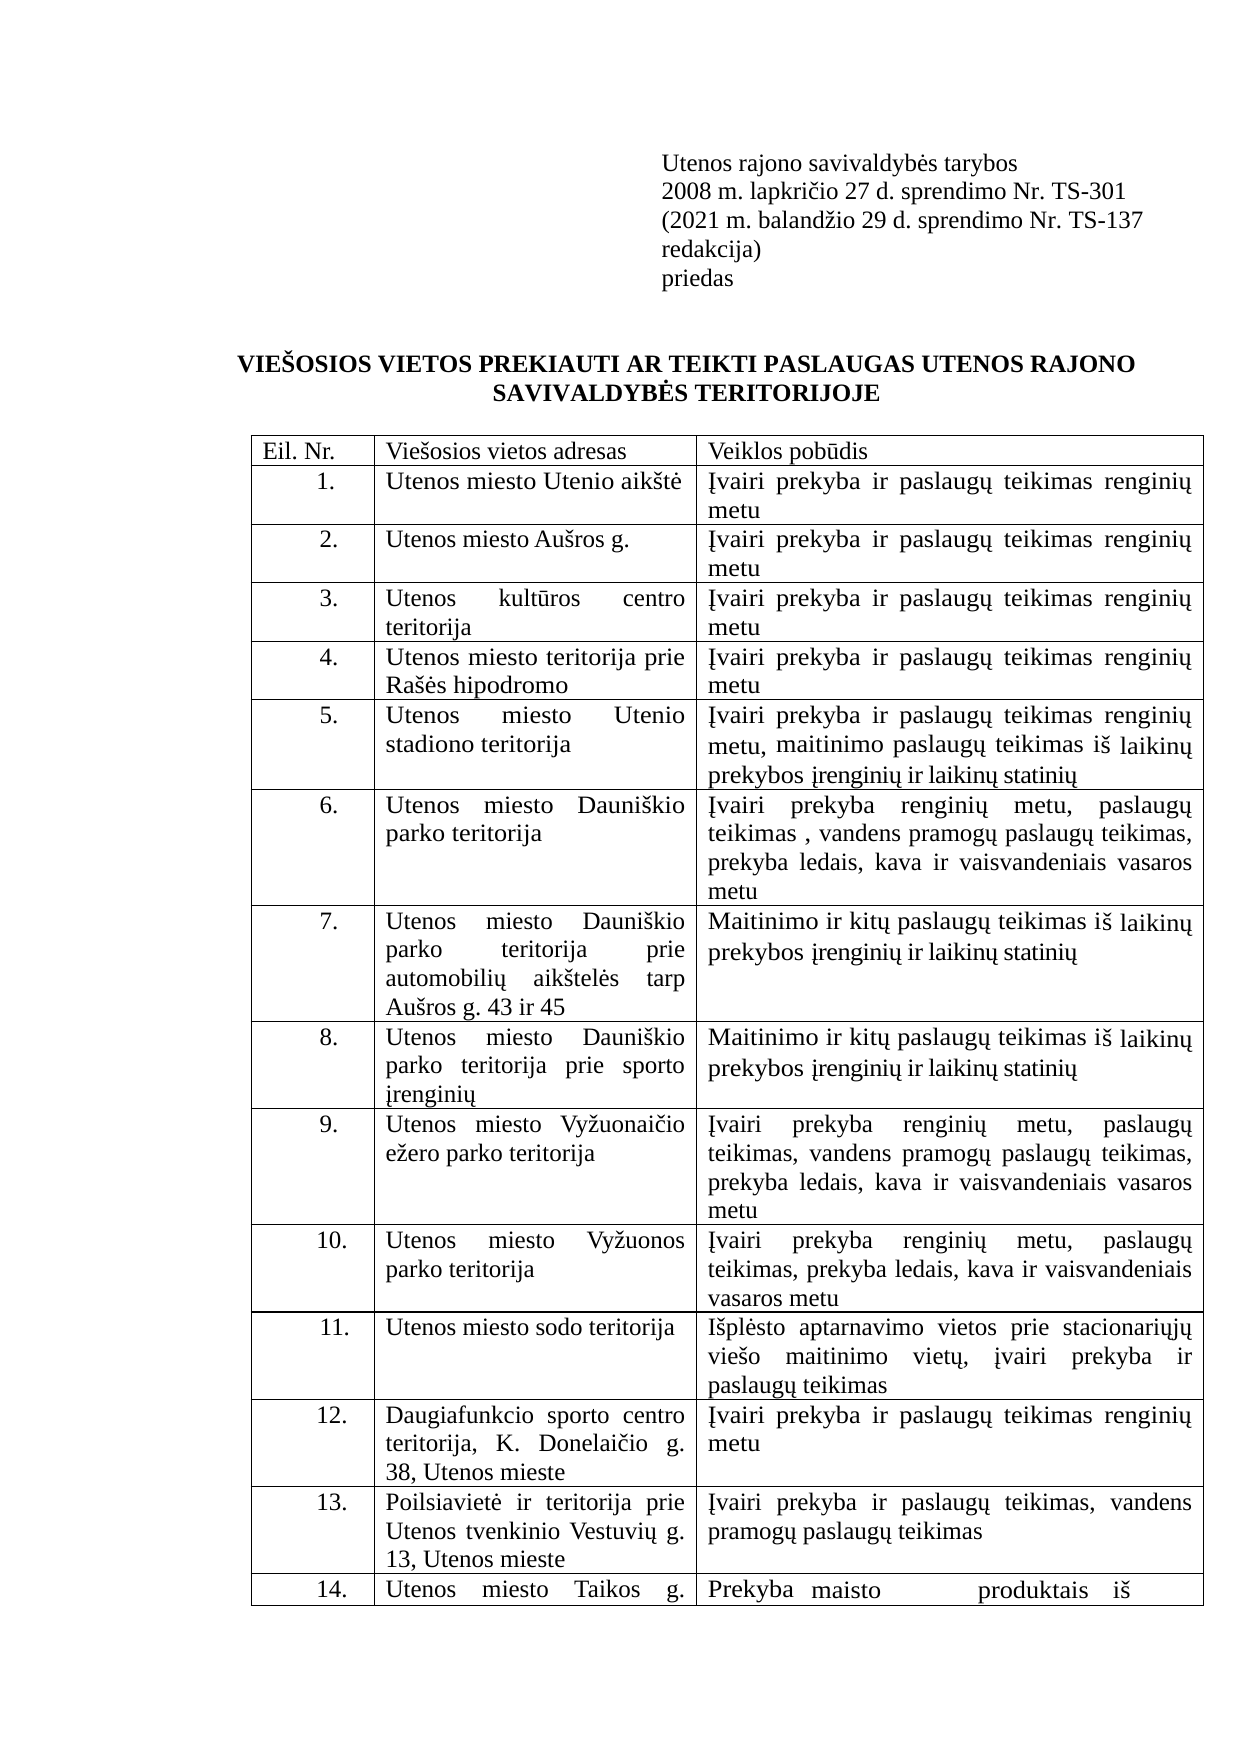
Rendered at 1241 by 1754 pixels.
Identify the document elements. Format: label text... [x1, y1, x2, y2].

table_cell Utenos miesto Aušros g. [375, 525, 696, 582]
table_cell 7. [252, 906, 374, 1021]
table_cell Prekyba maisto produktais iš [697, 1574, 1203, 1605]
table_cell 5. [252, 700, 374, 789]
table_cell Utenos miesto teritorija prie Rašės hipodromo [375, 642, 696, 699]
table_cell 14. [252, 1574, 374, 1605]
table_cell Utenos miesto Vyžuonaičio ežero parko teritorija [375, 1109, 696, 1224]
table_cell 9. [252, 1109, 374, 1224]
table_cell Utenos kultūros centro teritorija [375, 583, 696, 641]
table_cell 4. [252, 642, 374, 699]
table_cell Utenos miesto Utenio aikštė [375, 466, 696, 523]
table_cell Įvairi prekyba ir paslaugų teikimas, vandens pramogų paslaugų teikimas [697, 1487, 1203, 1573]
table_cell Įvairi prekyba ir paslaugų teikimas renginių metu, maitinimo paslaugų teikimas iš laikinų prekybos įrenginių ir laikinų statinių [697, 700, 1203, 789]
table_cell Utenos miesto Dauniškio parko teritorija [375, 790, 696, 905]
table_cell Daugiafunkcio sporto centro teritorija, K. Donelaičio g. 38, Utenos mieste [375, 1400, 696, 1486]
table_cell 13. [252, 1487, 374, 1573]
table_cell Įvairi prekyba ir paslaugų teikimas renginių metu [697, 642, 1203, 699]
text (2021 m. balandžio 29 d. sprendimo Nr. TS-137 [661, 205, 1181, 234]
table_cell Maitinimo ir kitų paslaugų teikimas iš laikinų prekybos įrenginių ir laikinų statinių [697, 906, 1203, 1021]
table_cell 8. [252, 1022, 374, 1108]
table_header Veiklos pobūdis [697, 436, 1203, 465]
table_cell 1. [252, 466, 374, 523]
table_header Eil. Nr. [252, 436, 374, 465]
text priedas [661, 263, 989, 291]
table_cell 10. [252, 1225, 374, 1311]
text Utenos rajono savivaldybės tarybos [661, 148, 1181, 176]
table_cell 6. [252, 790, 374, 905]
table_cell Įvairi prekyba ir paslaugų teikimas renginių metu [697, 1400, 1203, 1486]
table_cell Išplėsto aptarnavimo vietos prie stacionariųjų viešo maitinimo vietų, įvairi prekyba ir paslaugų teikimas [697, 1313, 1203, 1399]
table_cell Maitinimo ir kitų paslaugų teikimas iš laikinų prekybos įrenginių ir laikinų statinių [697, 1022, 1203, 1108]
text 2008 m. lapkričio 27 d. sprendimo Nr. TS-301 [661, 176, 1181, 205]
table_cell 2. [252, 525, 374, 582]
table_cell Utenos miesto Dauniškio parko teritorija prie sporto įrenginių [375, 1022, 696, 1108]
text VIEŠOSIOS VIETOS PREKIAUTI AR TEIKTI PASLAUGAS UTENOS RAJONO SAVIVALDYBĖS TERITORIJOJE [177, 349, 1196, 406]
table_cell Įvairi prekyba renginių metu, paslaugų teikimas, prekyba ledais, kava ir vaisvandeniais vasaros metu [697, 1225, 1203, 1311]
table_cell Utenos miesto Vyžuonos parko teritorija [375, 1225, 696, 1311]
table_cell Įvairi prekyba renginių metu, paslaugų teikimas, vandens pramogų paslaugų teikimas, prekyba ledais, kava ir vaisvandeniais vasaros metu [697, 1109, 1203, 1224]
table_cell Utenos miesto Dauniškio parko teritorija prie automobilių aikštelės tarp Aušros g. 43 ir 45 [375, 906, 696, 1021]
table_cell Įvairi prekyba renginių metu, paslaugų teikimas , vandens pramogų paslaugų teikimas, prekyba ledais, kava ir vaisvandeniais vasaros metu [697, 790, 1203, 905]
table_cell Utenos miesto Utenio stadiono teritorija [375, 700, 696, 789]
table_cell 12. [252, 1400, 374, 1486]
table_cell 11. [252, 1313, 374, 1399]
table_cell Poilsiavietė ir teritorija prie Utenos tvenkinio Vestuvių g. 13, Utenos mieste [375, 1487, 696, 1573]
table_cell Įvairi prekyba ir paslaugų teikimas renginių metu [697, 583, 1203, 641]
table_cell Utenos miesto Taikos g. [375, 1574, 696, 1605]
text redakcija) [661, 234, 1181, 263]
table_cell Įvairi prekyba ir paslaugų teikimas renginių metu [697, 466, 1203, 523]
table_cell Utenos miesto sodo teritorija [375, 1313, 696, 1399]
table_cell 3. [252, 583, 374, 641]
table_cell Įvairi prekyba ir paslaugų teikimas renginių metu [697, 525, 1203, 582]
table_header Viešosios vietos adresas [375, 436, 696, 465]
